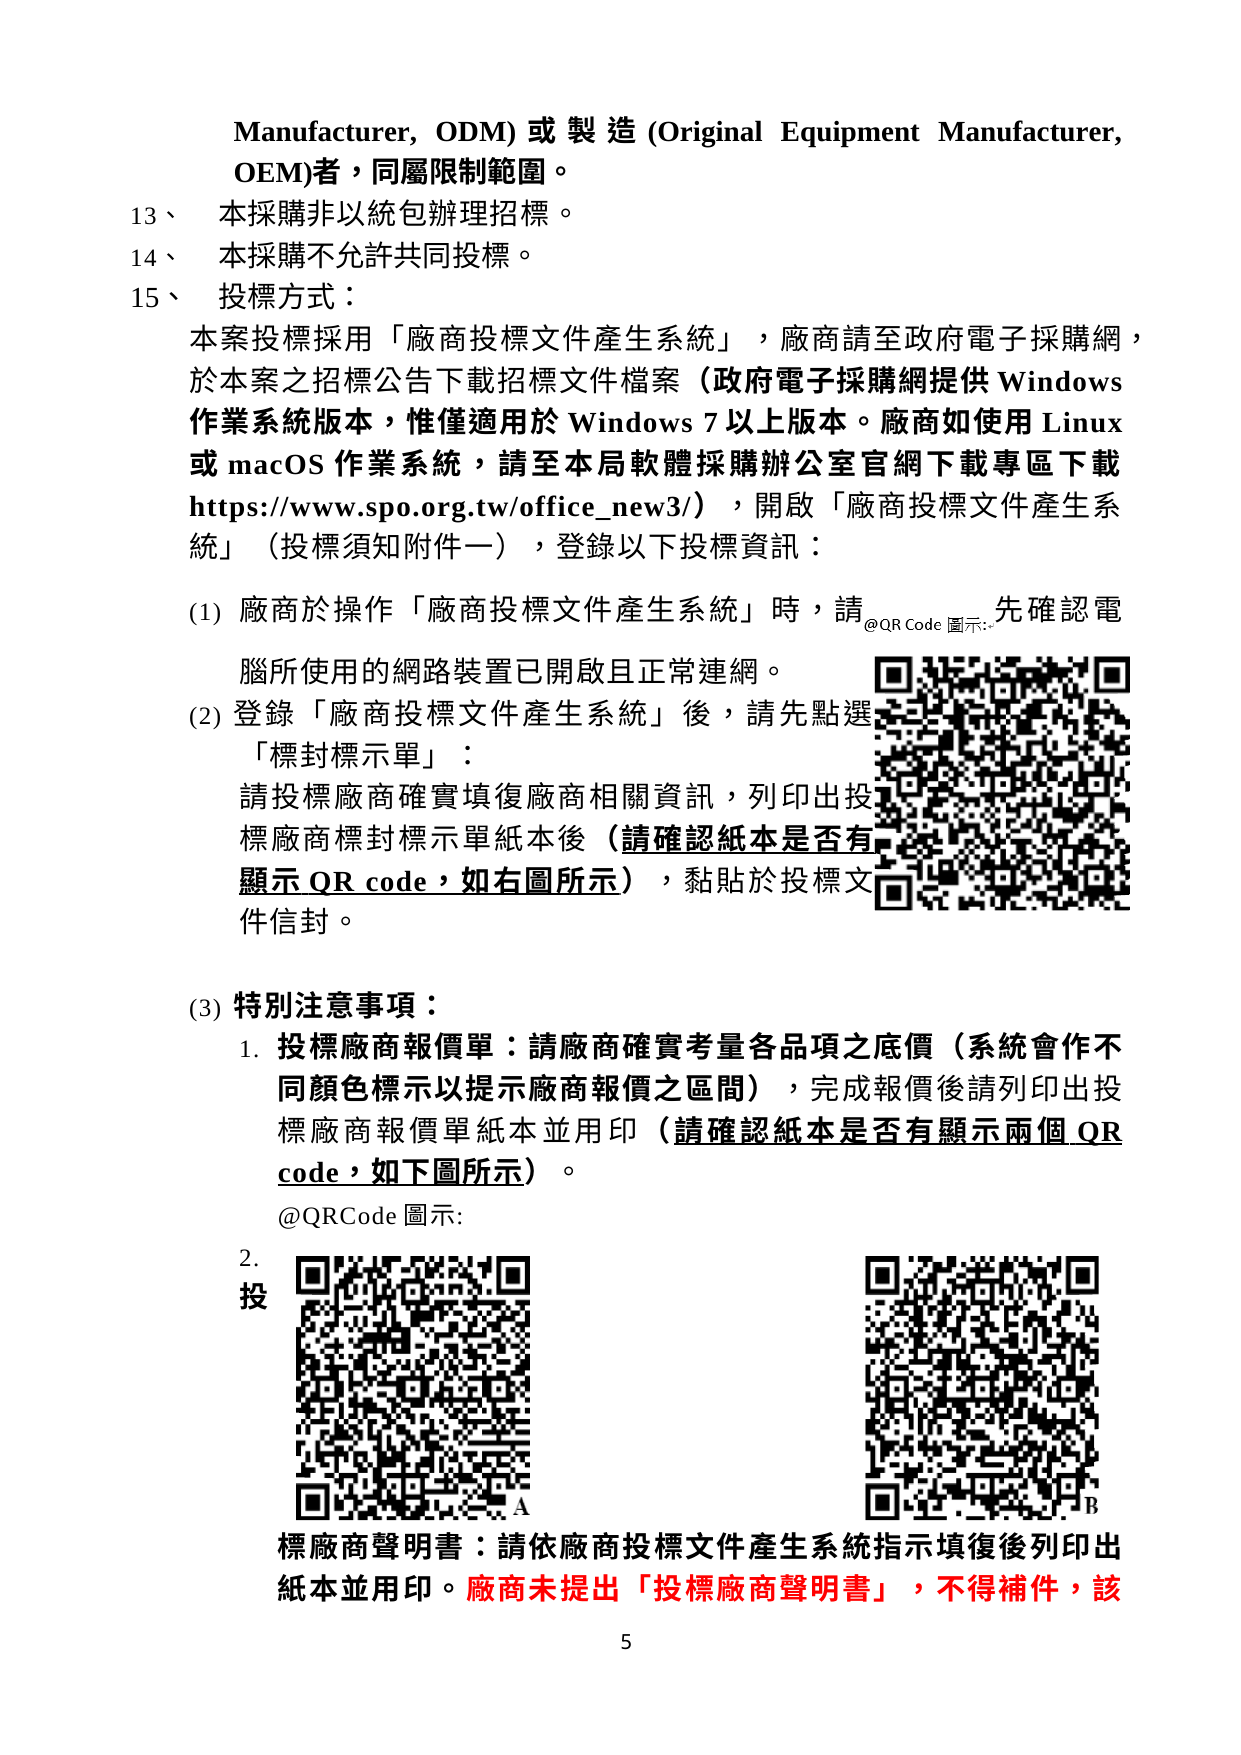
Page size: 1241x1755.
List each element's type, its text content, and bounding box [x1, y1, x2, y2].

list 登錄「廠商投標文件產生系統」後，請先點選「標封標示單」： [189, 691, 898, 774]
list 投標方式： [130, 274, 1122, 316]
text 本案投標採用「廠商投標文件產生系統」，廠商請至政府電子採購網，於本案之招標公告下載招標文件檔案（政府電子採購網提供Windows作業系統版本，惟僅適用於Windows 7以上版本。廠商如使用Linux或macOS作業系統，請至本局軟體採購辦公室官網下載專區下載https://www.spo.org.tw/office_new3/），開啟「廠商投標文件產生系統」（投標須知附件一），登錄以下投標資訊： [189, 316, 1122, 566]
list Manufacturer, ODM)或製造(Original Equipment Manufacturer, OEM)者，同屬限制範圍。 [233, 108, 1122, 191]
list 投標廠商聲明書：請依廠商投標文件產生系統指示填復後列印出紙本並用印。廠商未提出「投標廠商聲明書」，不得補件，該 [239, 1233, 1122, 1608]
list 投標廠商報價單：請廠商確實考量各品項之底價（系統會作不同顏色標示以提示廠商報價之區間），完成報價後請列印出投標廠商報價單紙本並用印（請確認紙本是否有顯示兩個QR code，如下圖所示）。 [239, 1024, 1122, 1191]
text 請投標廠商確實填復廠商相關資訊，列印出投標廠商標封標示單紙本後（請確認紙本是否有顯示QR code，如右圖所示），黏貼於投標文件信封。 [239, 774, 1122, 941]
list 特別注意事項： [189, 983, 1122, 1024]
list 本採購不允許共同投標。 [130, 233, 1122, 274]
text @QRCode圖示: [278, 1191, 1122, 1233]
list 廠商於操作「廠商投標文件產生系統」時，請先確認電腦所使用的網路裝置已開啟且正常連網。 [189, 566, 1122, 691]
list 本採購非以統包辦理招標。 [130, 191, 1122, 233]
